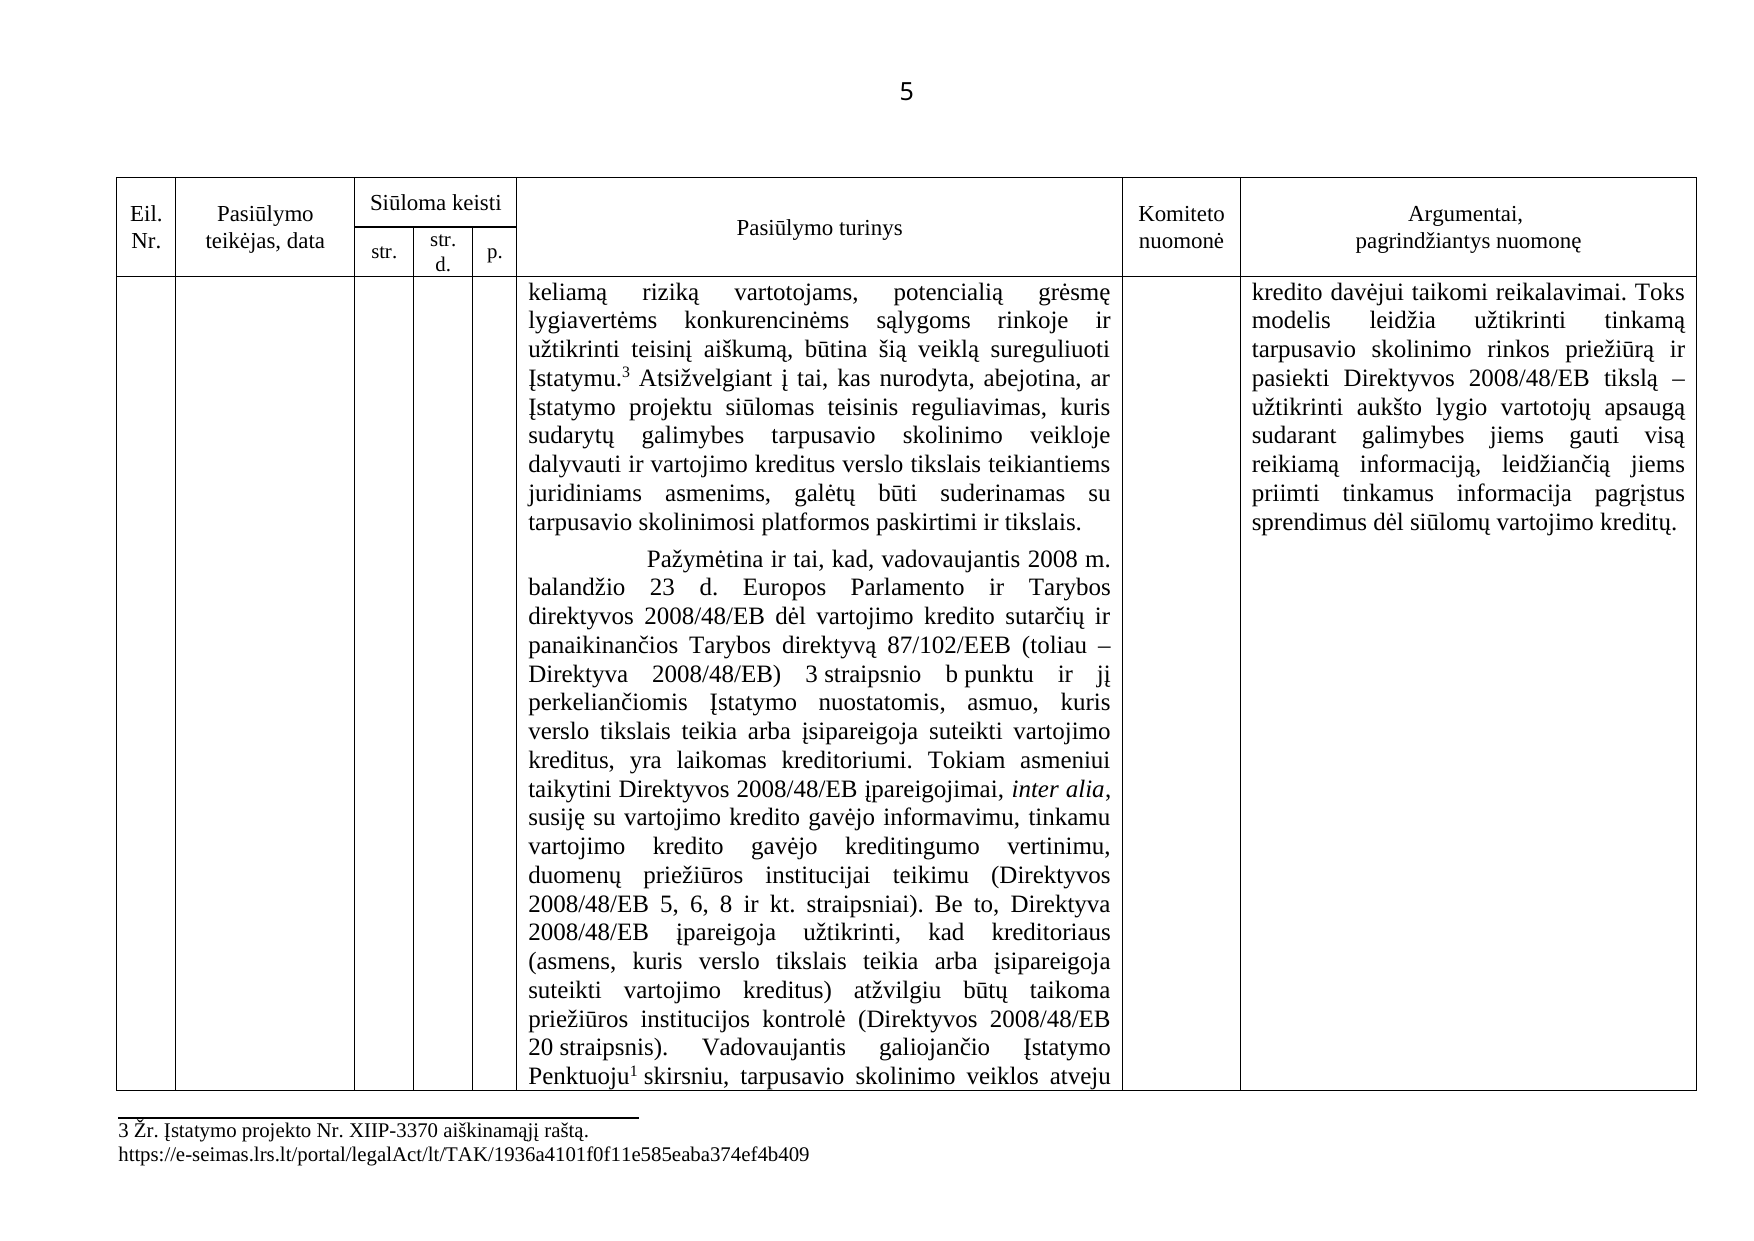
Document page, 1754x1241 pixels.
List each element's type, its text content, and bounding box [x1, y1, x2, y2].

table_header Siūloma keisti [355, 178, 516, 226]
table_cell str. [355, 228, 413, 276]
table_header Pasiūlymo turinys [517, 178, 1122, 276]
table_cell str. d. [414, 228, 472, 276]
table_cell [414, 277, 472, 1090]
table_cell keliamą riziką vartotojams, potencialią grėsmę lygiavertėms konkurencinėms sąlygoms rinkoje ir užtikrinti teisinį aiškumą, būtina šią veiklą sureguliuoti Įstatymu. Atsižvelgiant į tai, kas nurodyta, abejotina, ar Įstatymo projektu siūlomas teisinis reguliavimas, kuris sudarytų galimybes tarpusavio skolinimo veikloje dalyvauti ir vartojimo kreditus verslo tikslais teikiantiems juridiniams asmenims, galėtų būti suderinamas su tarpusavio skolinimosi platformos paskirtimi ir tikslais. Pažymėtina ir tai, kad, vadovaujantis 2008 m. balandžio 23 d. Europos Parlamento ir Tarybos direktyvos 2008/48/EB dėl vartojimo kredito sutarčių ir panaikinančios Tarybos direktyvą 87/102/EEB (toliau – Direktyva 2008/48/EB) 3 straipsnio b punktu ir jį perkeliančiomis Įstatymo nuostatomis, asmuo, kuris verslo tikslais teikia arba įsipareigoja suteikti vartojimo kreditus, yra laikomas kreditoriumi. Tokiam asmeniui taikytini Direktyvos 2008/48/EB įpareigojimai, inter alia, susiję su vartojimo kredito gavėjo informavimu, tinkamu vartojimo kredito gavėjo kreditingumo vertinimu, duomenų priežiūros institucijai teikimu (Direktyvos 2008/48/EB 5, 6, 8 ir kt. straipsniai). Be to, Direktyva 2008/48/EB įpareigoja užtikrinti, kad kreditoriaus (asmens, kuris verslo tikslais teikia arba įsipareigoja suteikti vartojimo kreditus) atžvilgiu būtų taikoma priežiūros institucijos kontrolė (Direktyvos 2008/48/EB 20 straipsnis). Vadovaujantis galiojančio Įstatymo Penktuoju1 skirsniu, tarpusavio skolinimo veiklos atveju [517, 277, 1122, 1090]
table_header Komiteto nuomonė [1123, 178, 1240, 276]
table_cell p. [473, 228, 516, 276]
table_cell kredito davėjui taikomi reikalavimai. Toks modelis leidžia užtikrinti tinkamą tarpusavio skolinimo rinkos priežiūrą ir pasiekti Direktyvos 2008/48/EB tikslą – užtikrinti aukšto lygio vartotojų apsaugą sudarant galimybes jiems gauti visą reikiamą informaciją, leidžiančią jiems priimti tinkamus informacija pagrįstus sprendimus dėl siūlomų vartojimo kreditų. [1241, 277, 1696, 1090]
table_cell [117, 277, 175, 1090]
table_header Pasiūlymo teikėjas, data [176, 178, 354, 276]
table_cell [176, 277, 354, 1090]
table_header Argumentai, pagrindžiantys nuomonę [1241, 178, 1696, 276]
table_cell [1123, 277, 1240, 1090]
table_header Eil. Nr. [117, 178, 175, 276]
table_cell [473, 277, 516, 1090]
table_cell [355, 277, 413, 1090]
